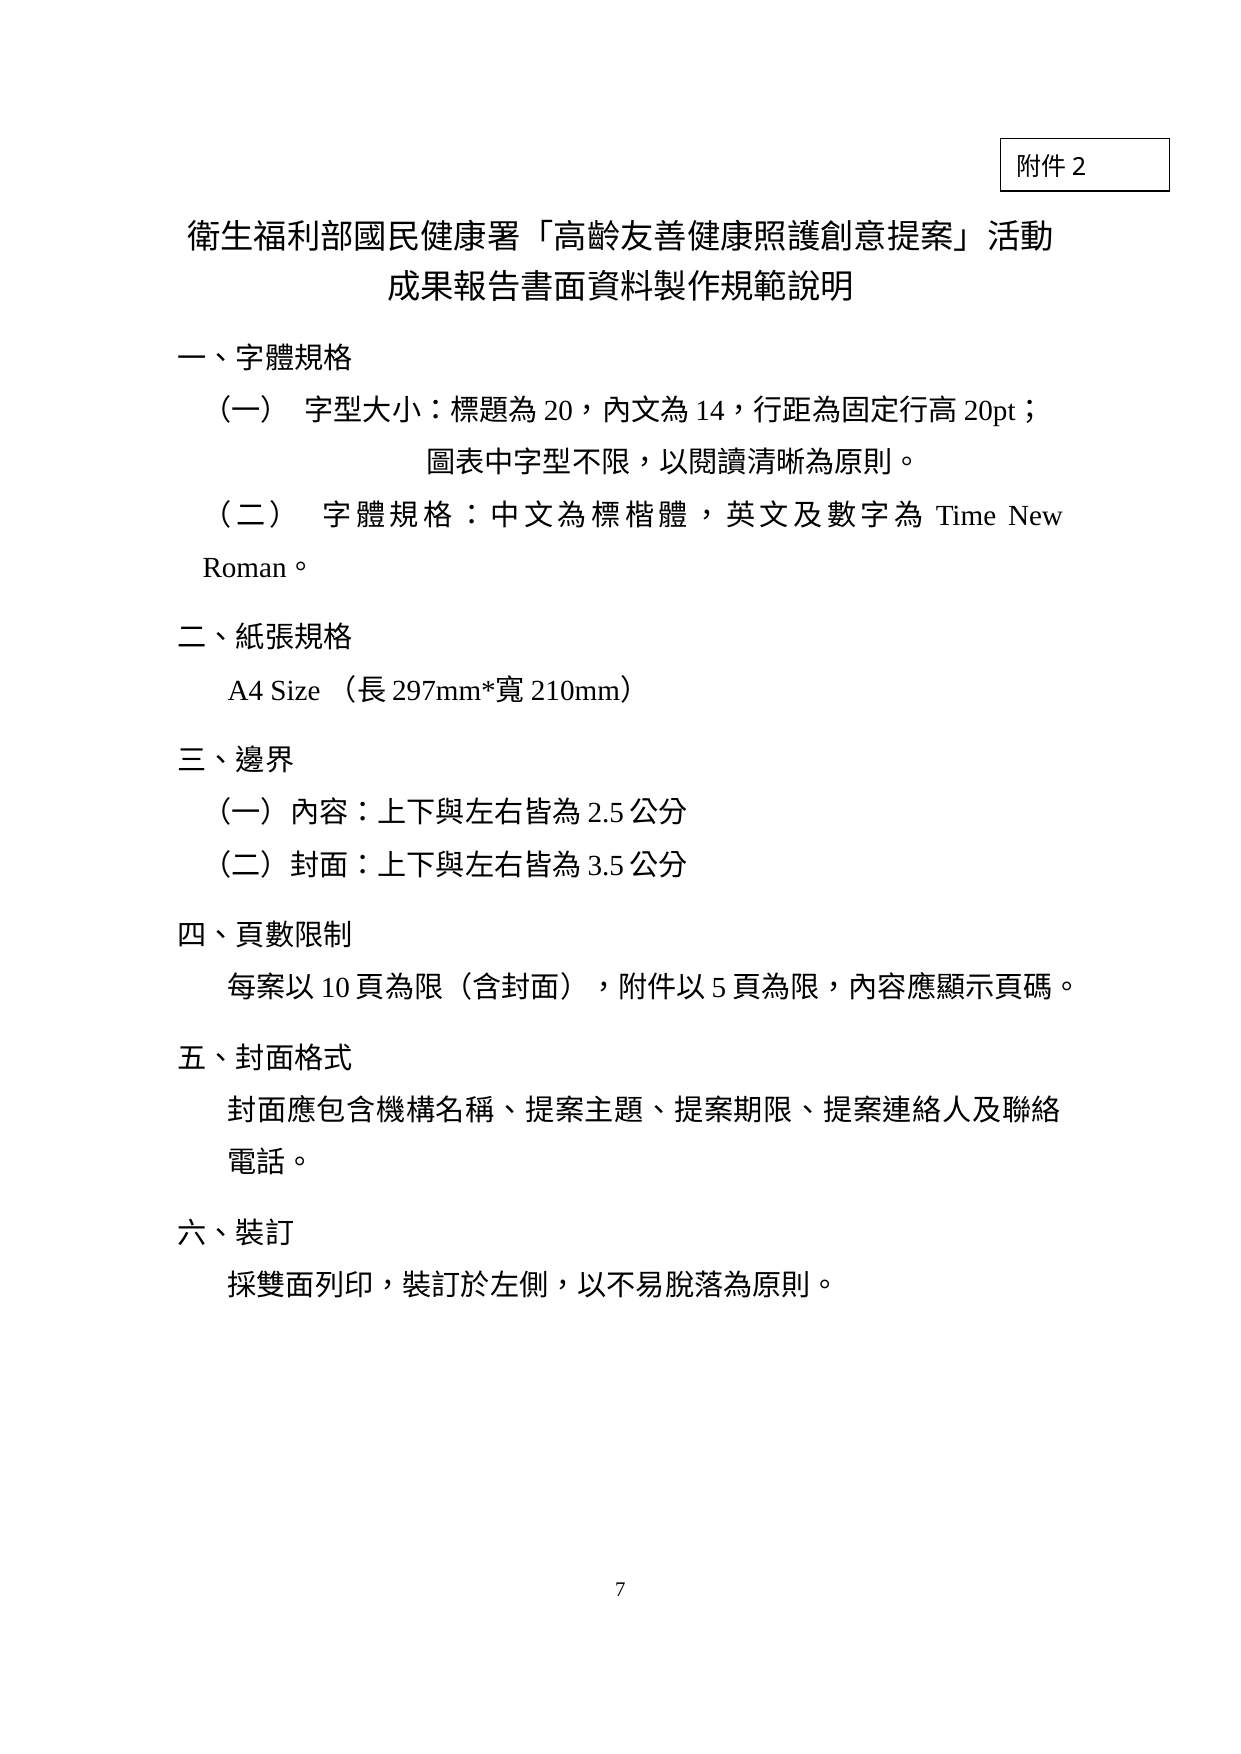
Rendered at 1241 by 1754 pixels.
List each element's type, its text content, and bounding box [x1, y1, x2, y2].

text （一） 字型大小：標題為20，內文為14，行距為固定行高20pt； [202, 379, 1063, 431]
text 三、邊界 [177, 729, 1063, 781]
text 六、裝訂 [177, 1202, 1063, 1254]
text 四、頁數限制 [177, 904, 1063, 956]
text 附件2 [1016, 147, 1154, 183]
text 每案以10頁為限（含封面），附件以5頁為限，內容應顯示頁碼。 [227, 956, 1063, 1008]
text （二） 字體規格：中文為標楷體，英文及數字為Time New Roman。 [202, 483, 1063, 587]
text （二）封面：上下與左右皆為3.5公分 [202, 833, 1063, 885]
text 二、紙張規格 [177, 606, 1063, 658]
text （一）內容：上下與左右皆為2.5公分 [202, 781, 1063, 833]
text 衛生福利部國民健康署「高齡友善健康照護創意提案」活動 [177, 208, 1063, 258]
text 一、字體規格 [177, 327, 1063, 379]
text 圖表中字型不限，以閱讀清晰為原則。 [426, 431, 1063, 483]
text [1001, 139, 1169, 190]
text 封面應包含機構名稱、提案主題、提案期限、提案連絡人及聯絡電話。 [227, 1079, 1063, 1183]
text 採雙面列印，裝訂於左側，以不易脫落為原則。 [227, 1254, 1063, 1306]
text 五、封面格式 [177, 1027, 1063, 1079]
text 成果報告書面資料製作規範說明 [177, 258, 1063, 308]
text A4 Size （長297mm*寬210mm） [227, 658, 1063, 710]
